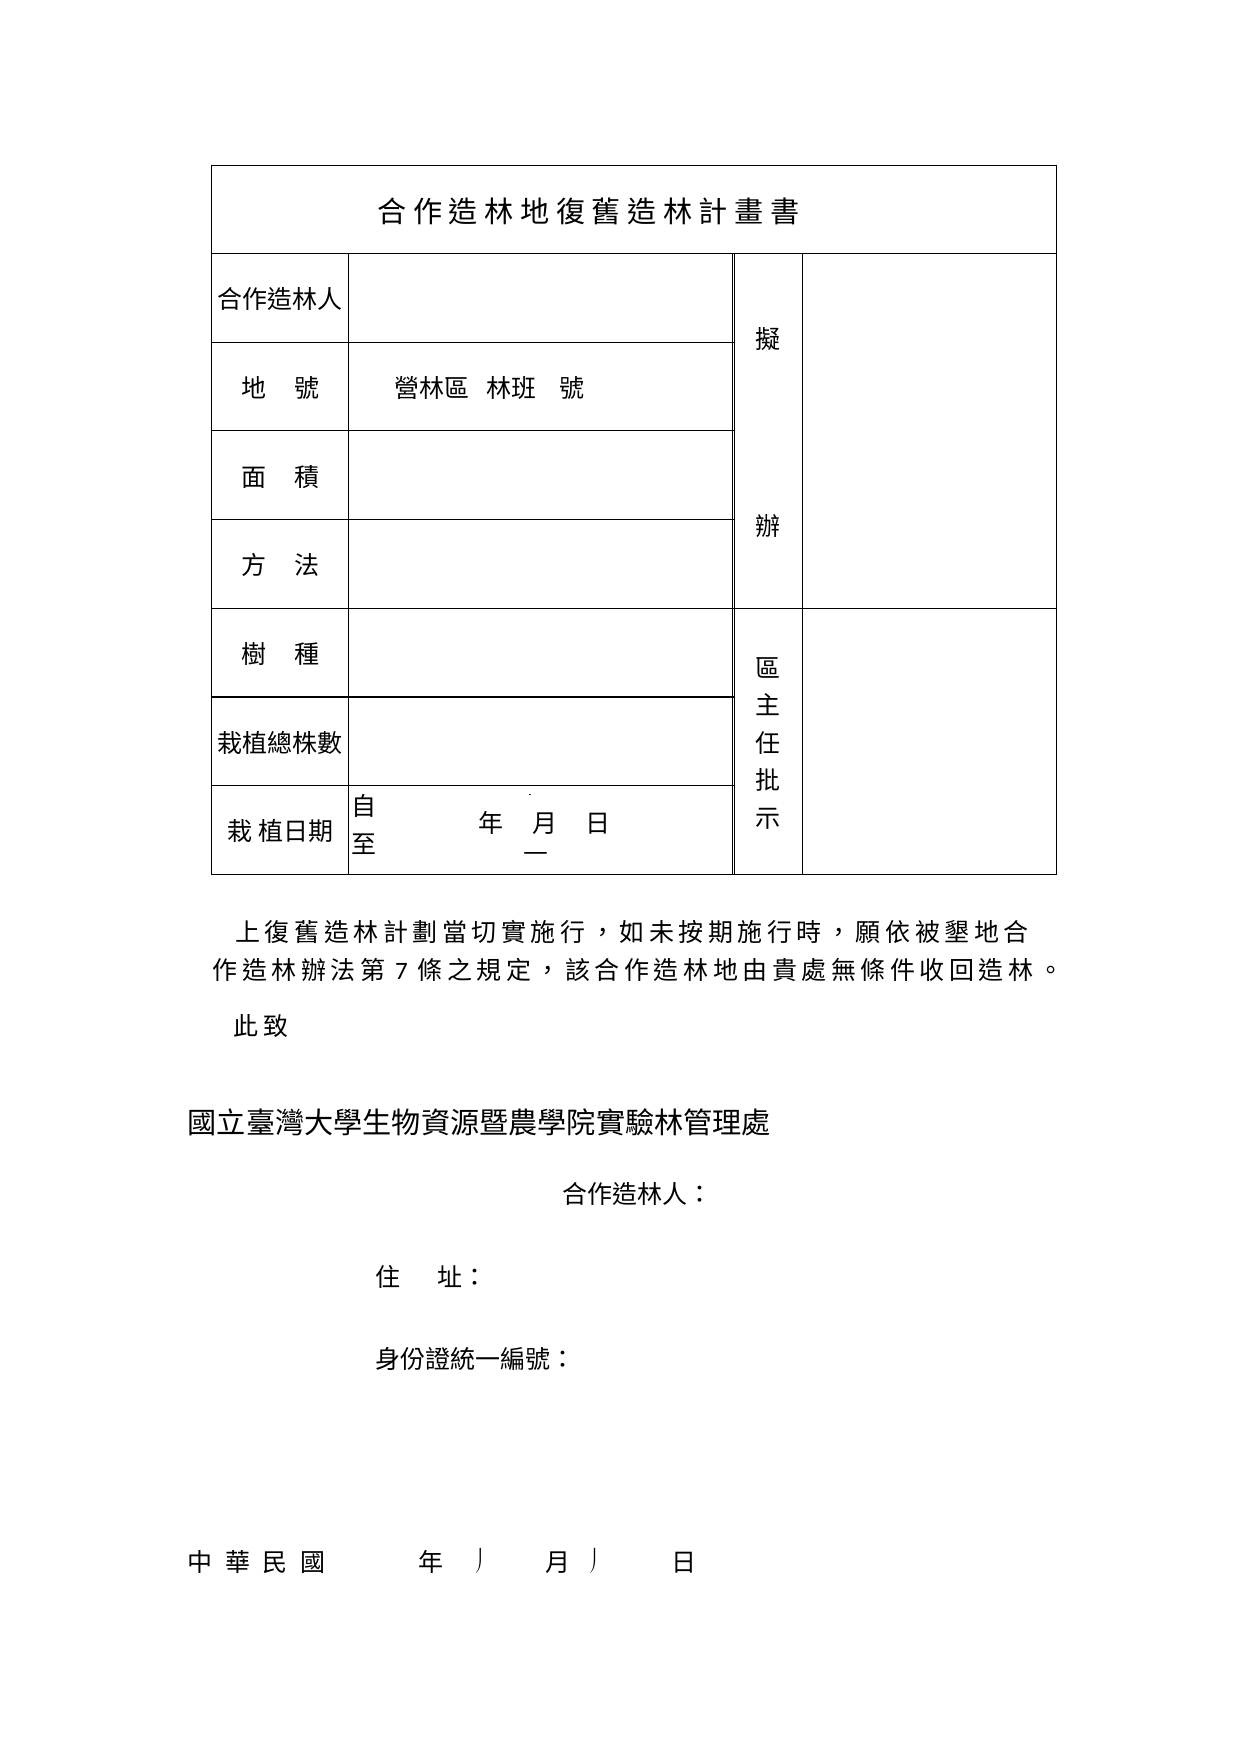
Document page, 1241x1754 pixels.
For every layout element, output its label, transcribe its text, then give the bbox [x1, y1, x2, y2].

text 住 址： [187, 1257, 1053, 1293]
table_cell 方 法 [212, 520, 348, 608]
text 國立臺灣大學生物資源暨農學院實驗林管理處 [187, 1100, 1053, 1142]
table_cell 合作造林人 [212, 254, 348, 342]
table_cell [349, 609, 732, 696]
table_cell [803, 609, 1056, 874]
table_cell 地 號 [212, 343, 348, 430]
text 身份證統一編號： [187, 1340, 1053, 1376]
table_cell 自 起 至 止 [349, 786, 732, 874]
text 上復舊造林計劃當切實施行，如未按期施行時，願依被墾地合作造林辦法第7條之規定，該合作造林地由貴處無條件收回造林。 [212, 912, 1053, 987]
table_cell 擬 辦 [735, 254, 802, 608]
table_cell 栽 植日期 [212, 786, 348, 874]
table_cell [349, 254, 732, 342]
table_cell [349, 698, 732, 785]
table_header 合 作 造 林 地 復 舊 造 林 計 畫 書 [212, 166, 1056, 253]
table_cell 栽植總株數 [212, 698, 348, 785]
table_cell 樹 種 [212, 609, 348, 696]
text 中 華 民 國 年  月  日 [187, 1542, 1053, 1578]
table_cell [349, 431, 732, 519]
text 合作造林人： [250, 1174, 1053, 1211]
table_cell 區 主 任 批 示 [735, 609, 802, 874]
table_cell 面 積 [212, 431, 348, 519]
table_cell [349, 520, 732, 608]
table_cell [803, 254, 1056, 608]
table_cell 營林區 林班 號 [349, 343, 732, 430]
text 此 致 [187, 1006, 1053, 1043]
